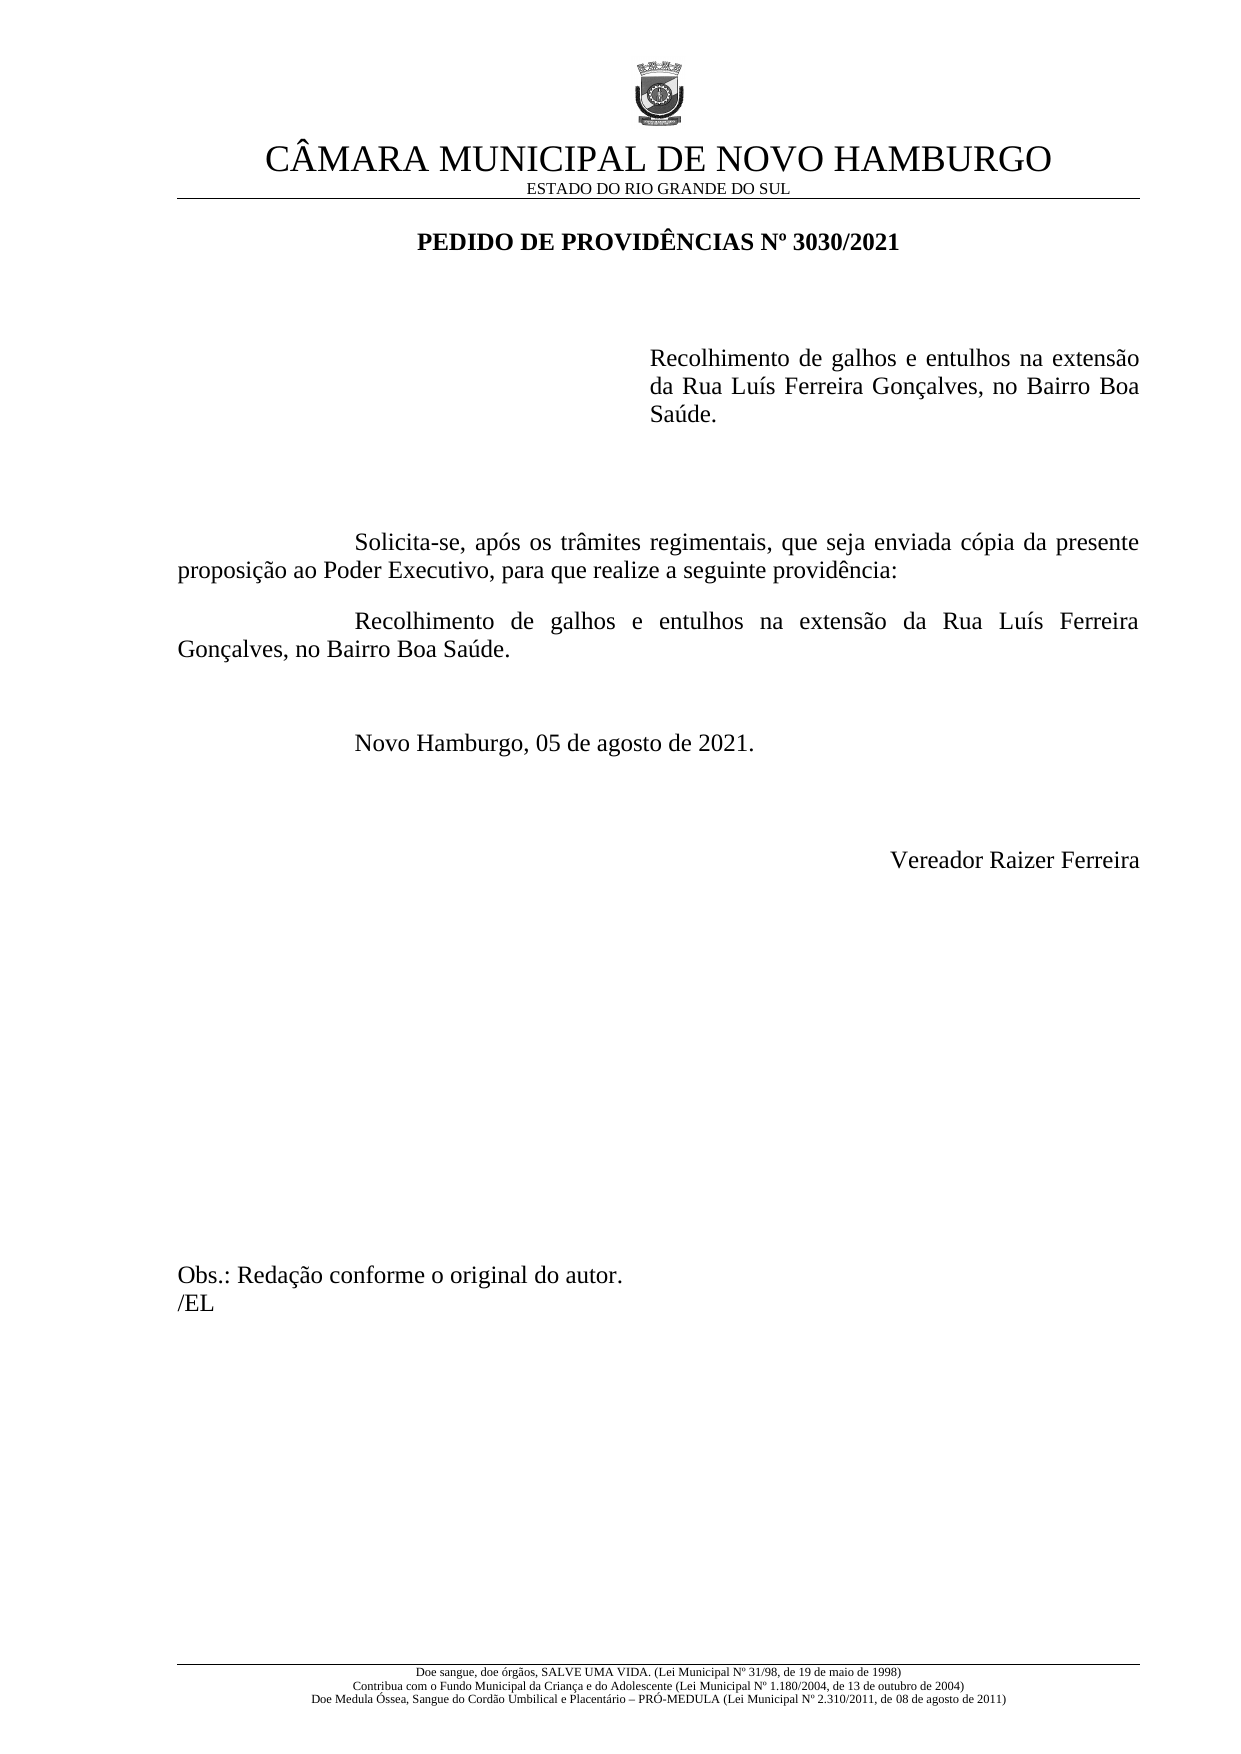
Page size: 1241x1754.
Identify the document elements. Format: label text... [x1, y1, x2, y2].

text Obs.: Redação conforme o original do autor. [177, 1261, 1140, 1289]
text Novo Hamburgo, 05 de agosto de 2021. [177, 729, 1140, 757]
text Vereador Raizer Ferreira [649, 846, 1140, 873]
text /EL [177, 1289, 1140, 1317]
text Solicita-se, após os trâmites regimentais, que seja enviada cópia da presente proposição ao Poder Executivo, para que realize a seguinte providência: [177, 528, 1140, 583]
text PEDIDO DE PROVIDÊNCIAS Nº 3030/2021 [177, 228, 1140, 256]
text Recolhimento de galhos e entulhos na extensão da Rua Luís Ferreira Gonçalves, no Bairro Boa Saúde. [649, 344, 1140, 428]
text Recolhimento de galhos e entulhos na extensão da Rua Luís Ferreira Gonçalves, no Bairro Boa Saúde. [177, 607, 1140, 662]
